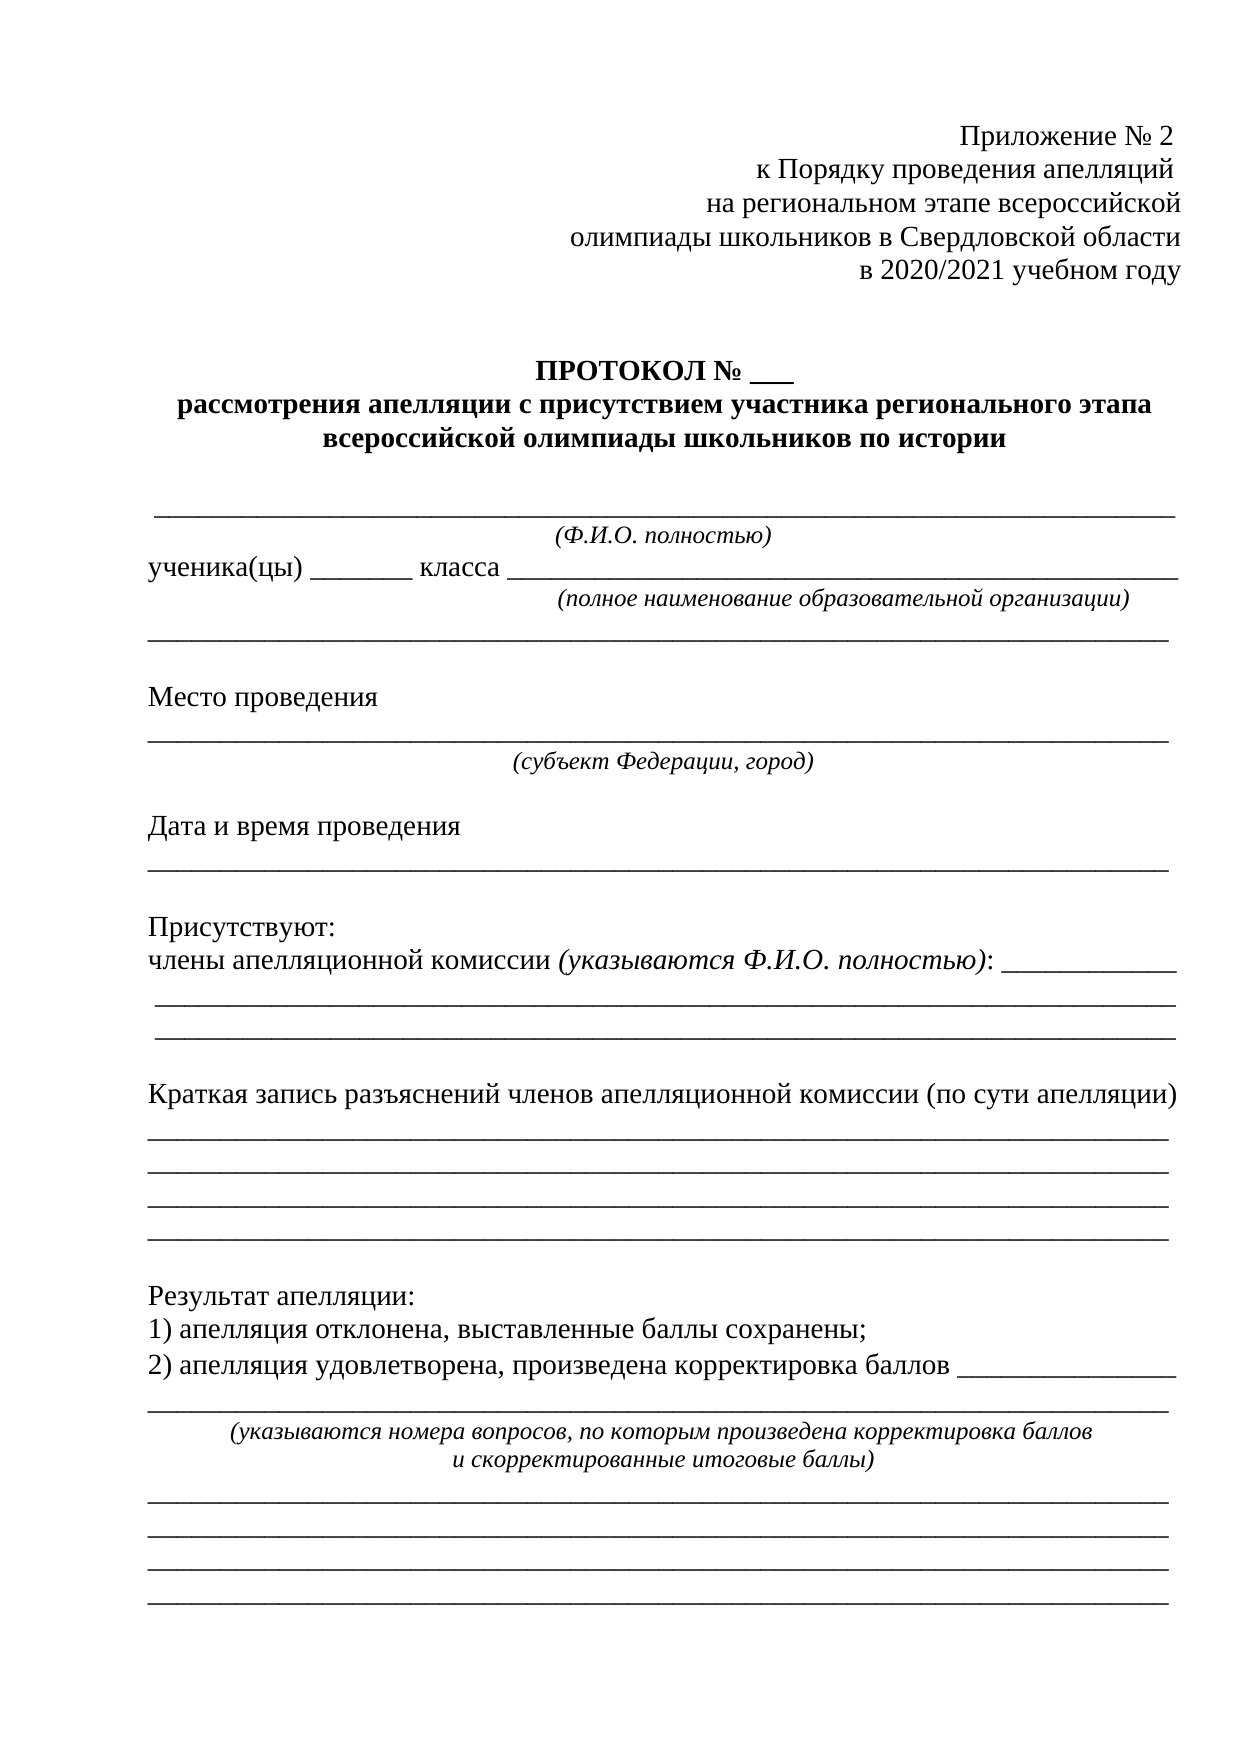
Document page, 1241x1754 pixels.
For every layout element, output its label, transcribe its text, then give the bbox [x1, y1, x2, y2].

text ПРОТОКОЛ № ___ [148, 353, 1181, 386]
text рассмотрения апелляции с присутствием участника регионального этапа [148, 386, 1181, 420]
text всероссийской олимпиады школьников по истории [148, 420, 1181, 453]
text ______________________________________________________________________ [148, 612, 1181, 645]
text Краткая запись разъяснений членов апелляционной комиссии (по сути апелляции) [148, 1076, 1181, 1110]
text Присутствуют: [148, 909, 1181, 942]
text ученика(цы) _______ класса ______________________________________________ [148, 549, 1181, 583]
text члены апелляционной комиссии (указываются Ф.И.О. полностью): ____________ [148, 942, 1181, 976]
text (субъект Федерации, город) [148, 746, 1181, 774]
text Место проведения ______________________________________________________________________ [148, 679, 1181, 746]
text к Порядку проведения апелляций [148, 152, 1181, 185]
text ________________________________________________________________________________________________________________________________________________________________________________________________________________________________________________________________________________________ [148, 1110, 1181, 1244]
text ______________________________________________________________________ [148, 1473, 1181, 1507]
text (полное наименование образовательной организации) [508, 583, 1181, 612]
text Приложение № 2 [148, 118, 1181, 152]
text олимпиады школьников в Свердловской области [148, 219, 1181, 252]
text Результат апелляции: [148, 1278, 1181, 1311]
text 1) апелляция отклонена, выставленные баллы сохранены; [148, 1311, 1181, 1345]
text ______________________________________________________________________ [148, 487, 1181, 521]
text ______________________________________________________________________ [148, 1382, 1181, 1416]
text Дата и время проведения ______________________________________________________________________ [148, 808, 1181, 875]
text на региональном этапе всероссийской [148, 185, 1181, 219]
text (Ф.И.О. полностью) [148, 521, 1181, 549]
text (указываются номера вопросов, по которым произведена корректировка баллов и скорректированные итоговые баллы) [148, 1416, 1181, 1473]
text __________________________________________________________________________________________________________________________________________________________________________________________________________________ [148, 1507, 1181, 1607]
text ______________________________________________________________________ [148, 976, 1181, 1009]
text 2) апелляция удовлетворена, произведена корректировка баллов _______________ [148, 1347, 1181, 1380]
text ______________________________________________________________________ [148, 1009, 1181, 1043]
text в 2020/2021 учебном году [148, 252, 1181, 286]
